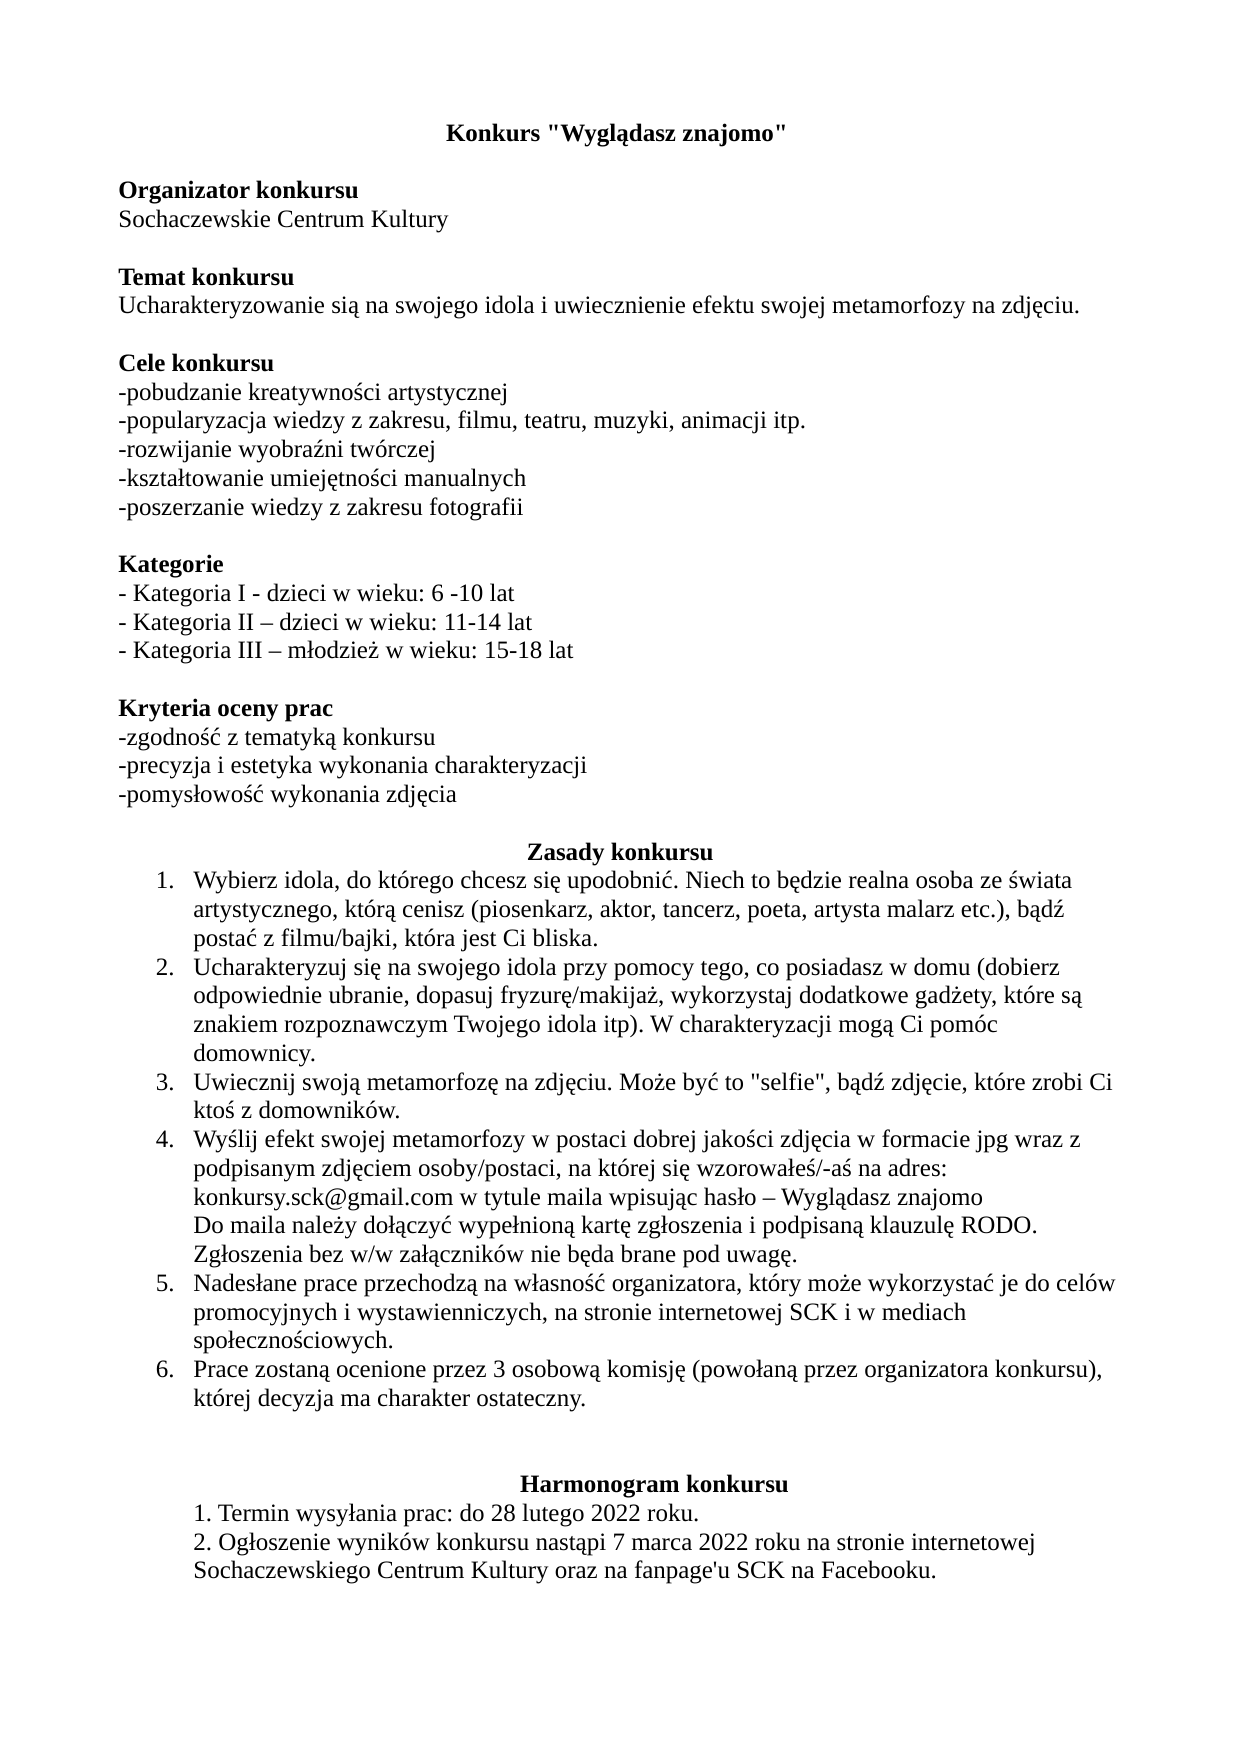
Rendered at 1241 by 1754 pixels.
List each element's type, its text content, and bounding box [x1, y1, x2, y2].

list 2. Ogłoszenie wyników konkursu nastąpi 7 marca 2022 roku na stronie internetowej Sochaczewskiego Centrum Kultury oraz na fanpage'u SCK na Facebooku. [156, 1527, 1122, 1584]
text - Kategoria I - dzieci w wieku: 6 -10 lat [118, 578, 1122, 607]
list Wyślij efekt swojej metamorfozy w postaci dobrej jakości zdjęcia w formacie jpg wraz z podpisanym zdjęciem osoby/postaci, na której się wzorowałeś/-aś na adres: konkursy.sck@gmail.com w tytule maila wpisując hasło – Wyglądasz znajomo [156, 1124, 1122, 1211]
text Organizator konkursu [118, 176, 1122, 204]
list Uwiecznij swoją metamorfozę na zdjęciu. Może być to "selfie", bądź zdjęcie, które zrobi Ci ktoś z domowników. [156, 1067, 1122, 1124]
text -zgodność z tematyką konkursu [118, 722, 1122, 751]
text Konkurs "Wyglądasz znajomo" [118, 118, 1122, 147]
text Zasady konkursu [118, 837, 1122, 866]
text Kategorie [118, 549, 1122, 578]
text -precyzja i estetyka wykonania charakteryzacji [118, 751, 1122, 779]
list Wybierz idola, do którego chcesz się upodobnić. Niech to będzie realna osoba ze świata artystycznego, którą cenisz (piosenkarz, aktor, tancerz, poeta, artysta malarz etc.), bądź postać z filmu/bajki, która jest Ci bliska. [156, 866, 1122, 952]
list Zgłoszenia bez w/w załączników nie będa brane pod uwagę. [156, 1239, 1122, 1268]
text Ucharakteryzowanie sią na swojego idola i uwiecznienie efektu swojej metamorfozy na zdjęciu. [118, 291, 1122, 319]
list 1. Termin wysyłania prac: do 28 lutego 2022 roku. [156, 1498, 1122, 1527]
text - Kategoria II – dzieci w wieku: 11-14 lat [118, 607, 1122, 636]
list Nadesłane prace przechodzą na własność organizatora, który może wykorzystać je do celów promocyjnych i wystawienniczych, na stronie internetowej SCK i w mediach społecznościowych. [156, 1268, 1122, 1354]
list Ucharakteryzuj się na swojego idola przy pomocy tego, co posiadasz w domu (dobierz odpowiednie ubranie, dopasuj fryzurę/makijaż, wykorzystaj dodatkowe gadżety, które są znakiem rozpoznawczym Twojego idola itp). W charakteryzacji mogą Ci pomóc domownicy. [156, 952, 1122, 1067]
list Prace zostaną ocenione przez 3 osobową komisję (powołaną przez organizatora konkursu), której decyzja ma charakter ostateczny. [156, 1354, 1122, 1412]
text -pomysłowość wykonania zdjęcia [118, 779, 1122, 808]
text Cele konkursu [118, 348, 1122, 377]
text Kryteria oceny prac [118, 693, 1122, 722]
list Do maila należy dołączyć wypełnioną kartę zgłoszenia i podpisaną klauzulę RODO. [156, 1211, 1122, 1239]
text -pobudzanie kreatywności artystycznej [118, 377, 1122, 406]
text Temat konkursu [118, 262, 1122, 291]
text -rozwijanie wyobraźni twórczej [118, 434, 1122, 463]
text - Kategoria III – młodzież w wieku: 15-18 lat [118, 636, 1122, 664]
text -poszerzanie wiedzy z zakresu fotografii [118, 492, 1122, 521]
text -kształtowanie umiejętności manualnych [118, 463, 1122, 492]
list Harmonogram konkursu [156, 1469, 1122, 1498]
text Sochaczewskie Centrum Kultury [118, 204, 1122, 233]
text -popularyzacja wiedzy z zakresu, filmu, teatru, muzyki, animacji itp. [118, 406, 1122, 434]
